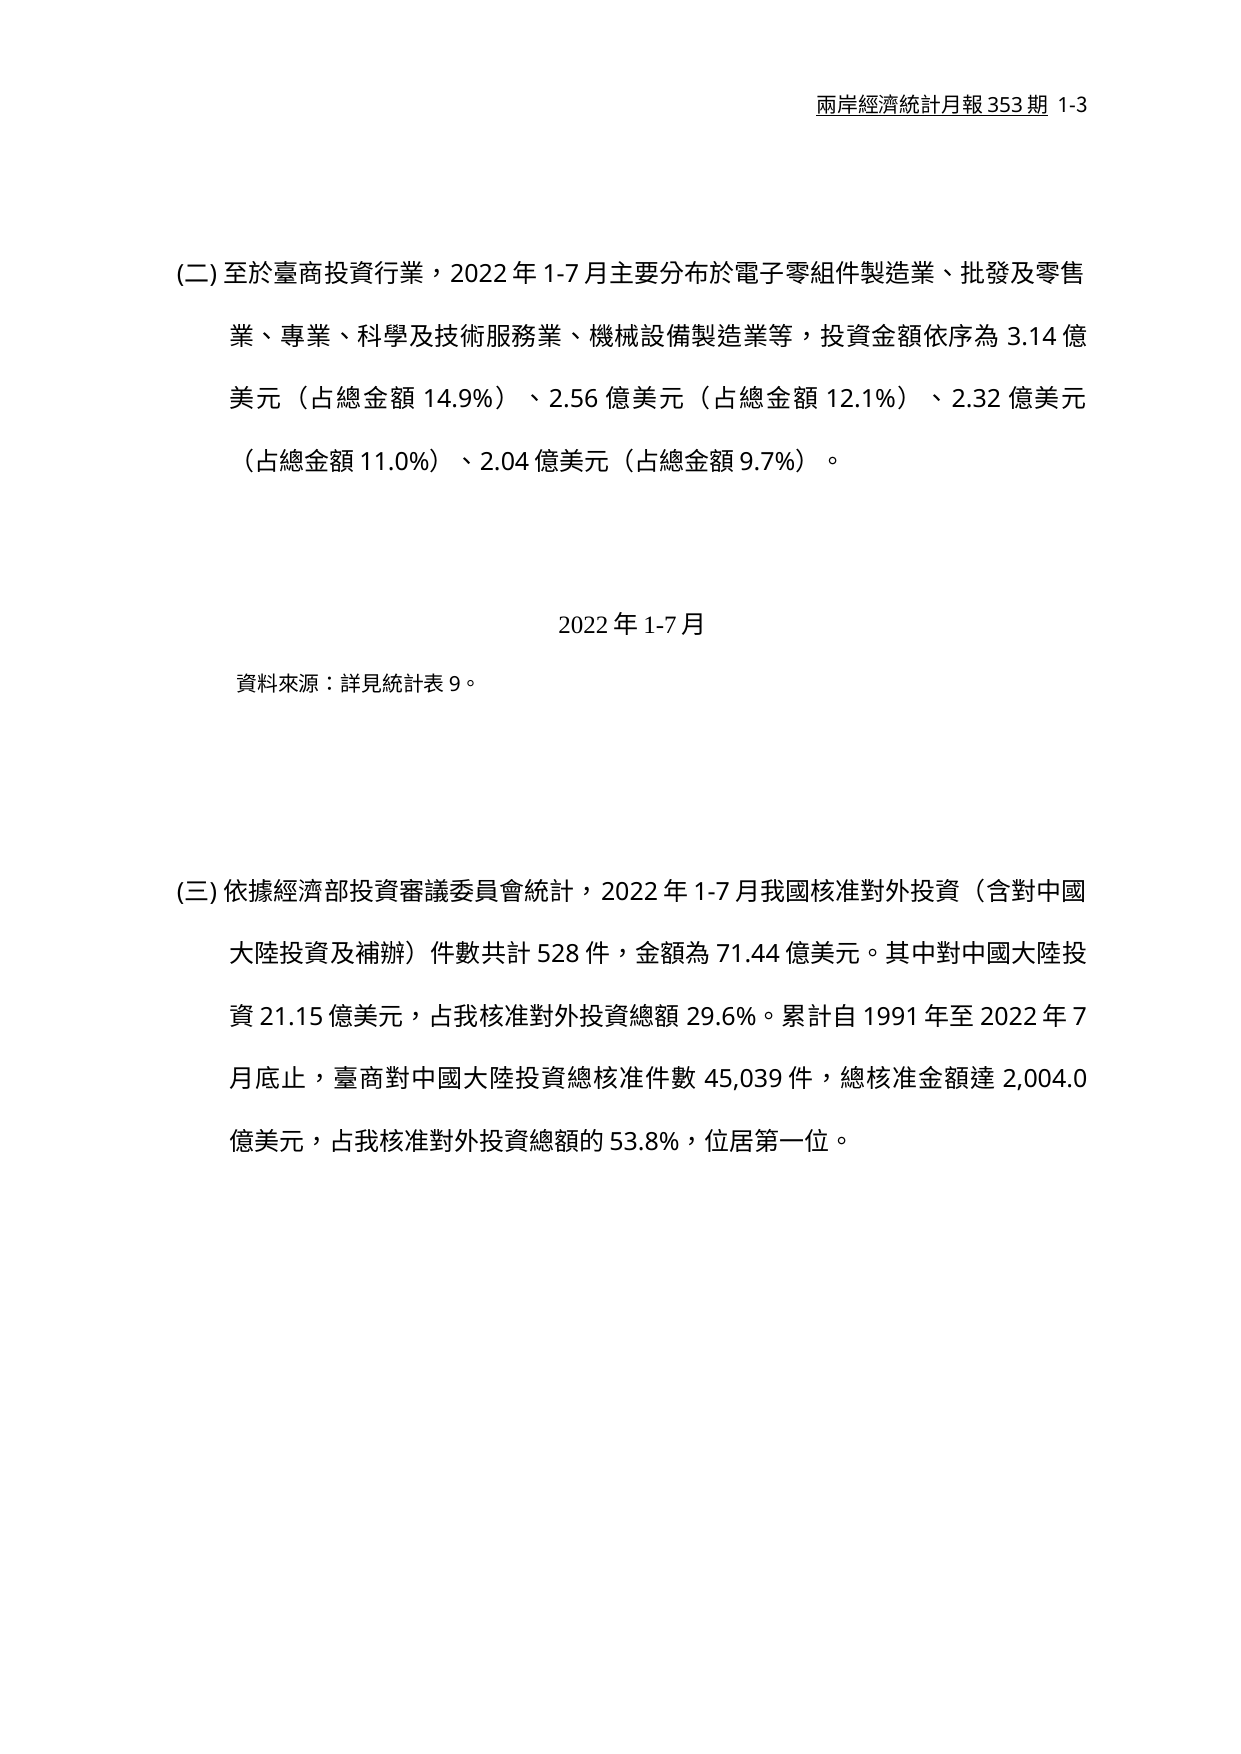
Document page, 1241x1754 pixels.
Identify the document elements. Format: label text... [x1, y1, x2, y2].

text (三) 依據經濟部投資審議委員會統計，2022年1-7月我國核准對外投資（含對中國大陸投資及補辦）件數共計528件，金額為71.44億美元。其中對中國大陸投資21.15億美元，占我核准對外投資總額29.6%。累計自1991年至2022年7月底止，臺商對中國大陸投資總核准件數45,039件，總核准金額達2,004.0億美元，占我核准對外投資總額的53.8%，位居第一位。 [177, 847, 1087, 1160]
text (二) 至於臺商投資行業，2022年1-7月主要分布於電子零組件製造業、批發及零售業、專業、科學及技術服務業、機械設備製造業等，投資金額依序為3.14億美元（占總金額14.9%）、2.56億美元（占總金額12.1%）、2.32億美元（占總金額11.0%）、2.04億美元（占總金額9.7%）。 [177, 230, 1087, 480]
text 資料來源：詳見統計表9。 [177, 641, 1087, 704]
text 2022年1-7月 [177, 605, 1087, 641]
